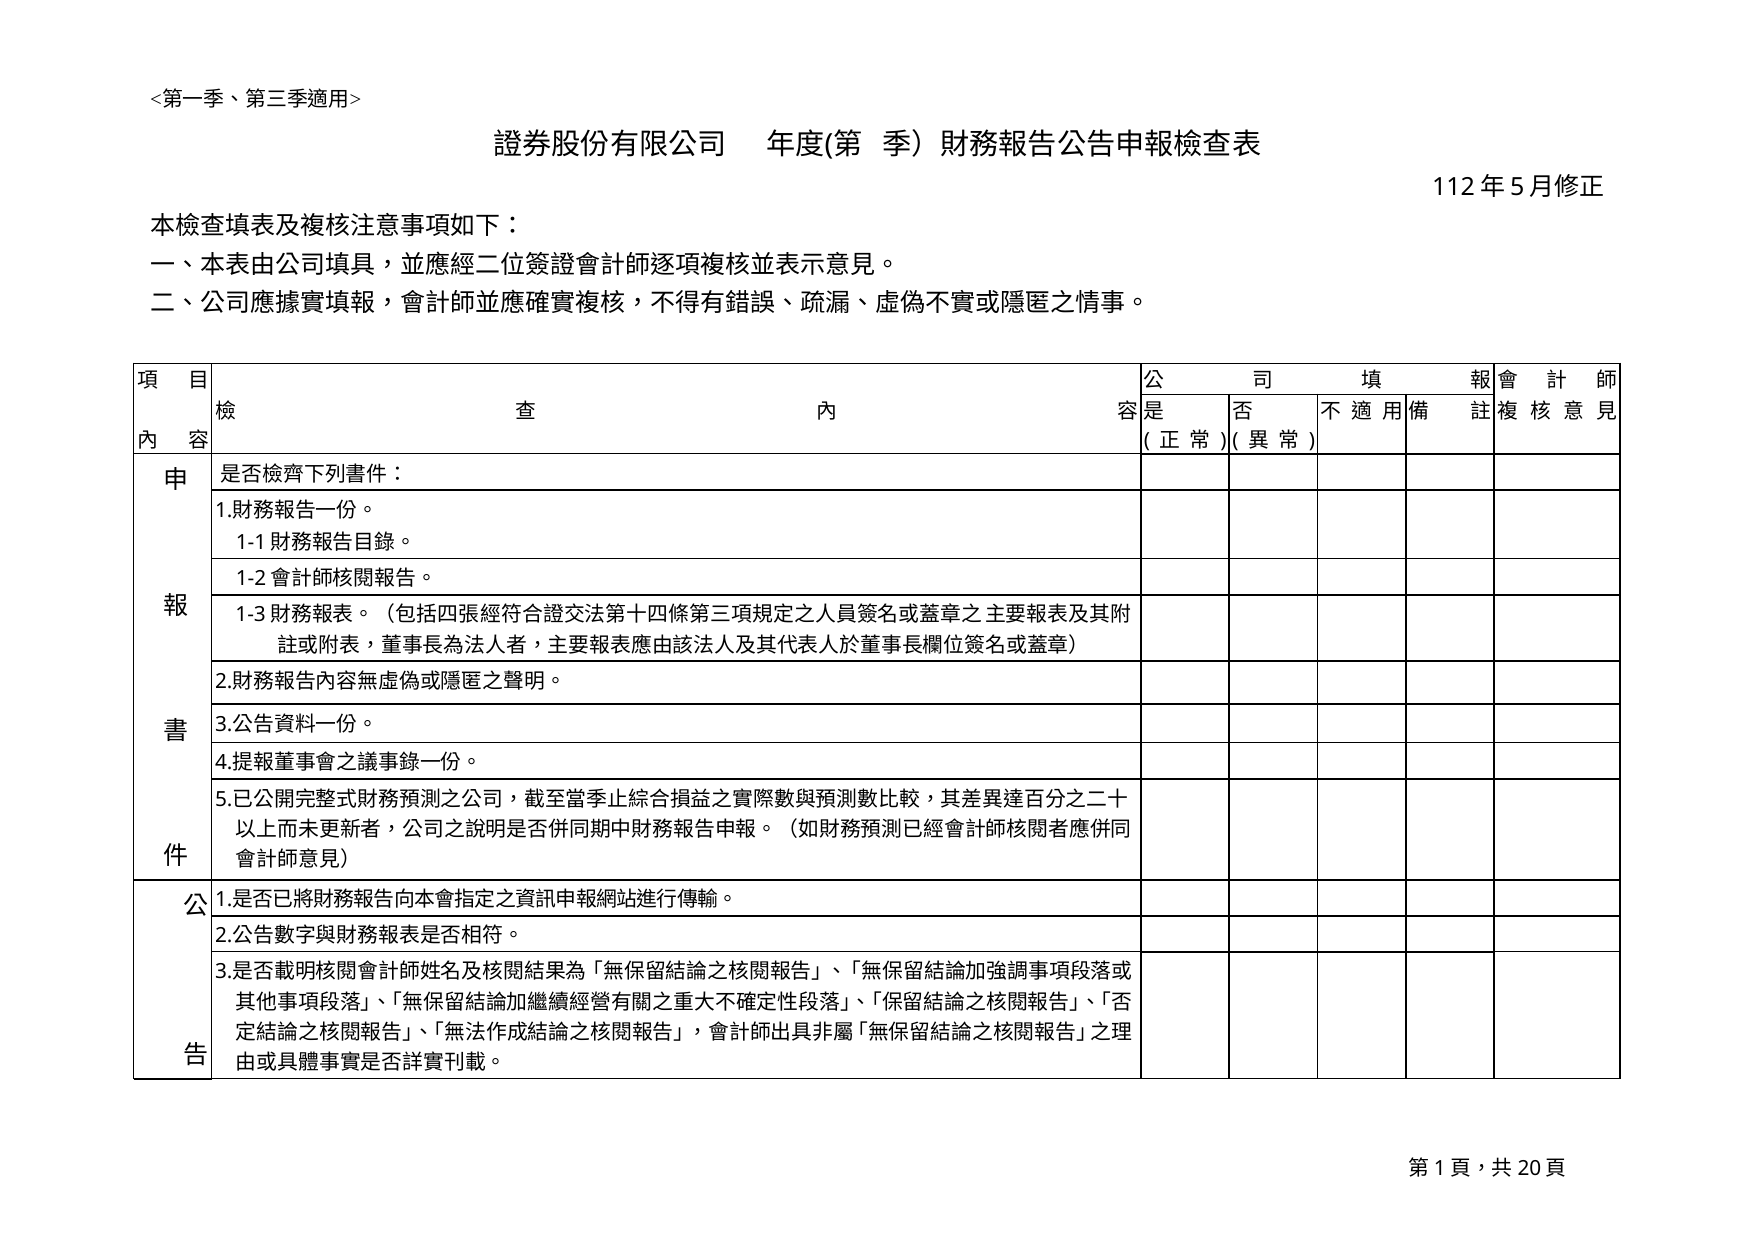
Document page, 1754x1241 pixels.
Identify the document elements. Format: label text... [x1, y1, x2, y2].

table_cell [1318, 780, 1405, 879]
table_cell [1142, 596, 1228, 660]
table_cell [1495, 455, 1619, 489]
text 本檢查填表及複核注意事項如下： [150, 204, 1604, 242]
table_cell [1230, 743, 1317, 778]
table_cell [1318, 743, 1405, 778]
table_cell [1495, 952, 1619, 1078]
text 一、本表由公司填具，並應經二位簽證會計師逐項複核並表示意見。 [150, 244, 1604, 281]
table_cell 1-2會計師核閱報告。 [212, 559, 1140, 594]
table_cell [1230, 953, 1317, 1078]
table_cell [1230, 881, 1317, 915]
table_cell [1318, 917, 1405, 951]
table_cell [1142, 743, 1228, 778]
table_cell 是否檢齊下列書件： [212, 454, 1140, 489]
table_cell 備註 [1407, 395, 1493, 453]
table_cell [1318, 705, 1405, 742]
table_cell [1142, 953, 1228, 1078]
table_cell [1142, 455, 1228, 489]
table_cell [1495, 917, 1619, 951]
table_cell [1318, 596, 1405, 660]
table_header 項目 [134, 364, 211, 393]
table_cell 檢查內容 [212, 394, 1140, 453]
table_cell [1230, 705, 1317, 742]
table_cell [1142, 491, 1228, 558]
table_cell 不適用 [1318, 395, 1405, 453]
table_cell [1407, 705, 1493, 742]
table_cell [1407, 917, 1493, 951]
table_cell 申 報 書 件 [134, 454, 211, 879]
text 證券股份有限公司 年度(第 季）財務報告公告申報檢查表 [150, 120, 1604, 163]
table_cell 4.提報董事會之議事錄一份。 [212, 743, 1140, 778]
table_cell [1230, 455, 1317, 489]
table_cell [1407, 491, 1493, 558]
table_cell 複核意見 [1495, 394, 1619, 453]
table_cell [1495, 743, 1619, 778]
table_cell [1407, 559, 1493, 594]
table_cell 2.財務報告內容無虛偽或隱匿之聲明。 [212, 662, 1140, 703]
table_cell [1230, 491, 1317, 558]
table_cell [1142, 881, 1228, 915]
table_cell 公告 [134, 881, 211, 1078]
table_cell [1495, 780, 1619, 879]
table_header 公司填報 [1142, 364, 1493, 393]
table_header [212, 364, 1140, 393]
text 112年5月修正 [150, 165, 1604, 202]
table_header 會計師 [1495, 364, 1619, 393]
table_cell [1142, 780, 1228, 879]
table_cell 是 (正常) [1142, 395, 1228, 453]
table_cell [1230, 780, 1317, 879]
table_cell [1495, 559, 1619, 594]
table_cell [1230, 662, 1317, 703]
table_cell [1407, 780, 1493, 879]
table_cell [1142, 917, 1228, 951]
table_cell [1407, 455, 1493, 489]
table_cell [1495, 596, 1619, 660]
table_cell 5.已公開完整式財務預測之公司，截至當季止綜合損益之實際數與預測數比較，其差異達百分之二十以上而未更新者，公司之說明是否併同期中財務報告申報。（如財務預測已經會計師核閱者應併同會計師意見） [212, 780, 1140, 879]
table_cell [1318, 491, 1405, 558]
table_cell [1495, 491, 1619, 558]
table_cell 1-3財務報表。（包括四張經符合證交法第十四條第三項規定之人員簽名或蓋章之主要報表及其附註或附表，董事長為法人者，主要報表應由該法人及其代表人於董事長欄位簽名或蓋章） [212, 596, 1140, 660]
table_cell [1318, 662, 1405, 703]
table_cell 1.財務報告一份。 1-1財務報告目錄。 [212, 491, 1140, 558]
table_cell [1230, 559, 1317, 594]
table_cell 內容 [134, 394, 211, 453]
table_cell [1318, 559, 1405, 594]
table_cell [1407, 743, 1493, 778]
table_cell [1318, 881, 1405, 915]
table_cell 1.是否已將財務報告向本會指定之資訊申報網站進行傳輸。 [212, 881, 1140, 915]
table_cell 否 (異常) [1230, 395, 1317, 453]
table_cell [1142, 705, 1228, 742]
text 二、公司應據實填報，會計師並應確實複核，不得有錯誤、疏漏、虛偽不實或隱匿之情事。 [150, 281, 1604, 319]
table_cell [1407, 596, 1493, 660]
table_cell 3.公告資料一份。 [212, 705, 1140, 742]
table_cell [1407, 953, 1493, 1078]
table_cell 2.公告數字與財務報表是否相符。 [212, 917, 1140, 951]
table_cell [1318, 455, 1405, 489]
table_cell [1142, 662, 1228, 703]
table_cell [1230, 917, 1317, 951]
table_cell [1407, 881, 1493, 915]
table_cell 3.是否載明核閱會計師姓名及核閱結果為「無保留結論之核閱報告」、「無保留結論加強調事項段落或其他事項段落」、「無保留結論加繼續經營有關之重大不確定性段落」、「保留結論之核閱報告」、「否定結論之核閱報告」、「無法作成結論之核閱報告」，會計師出具非屬「無保留結論之核閱報告」之理由或具體事實是否詳實刊載。 [212, 952, 1140, 1078]
table_cell [1142, 559, 1228, 594]
table_cell [1495, 662, 1619, 703]
table_cell [1495, 881, 1619, 915]
table_cell [1318, 953, 1405, 1078]
table_cell [1230, 596, 1317, 660]
table_cell [1495, 705, 1619, 742]
table_cell [1407, 662, 1493, 703]
